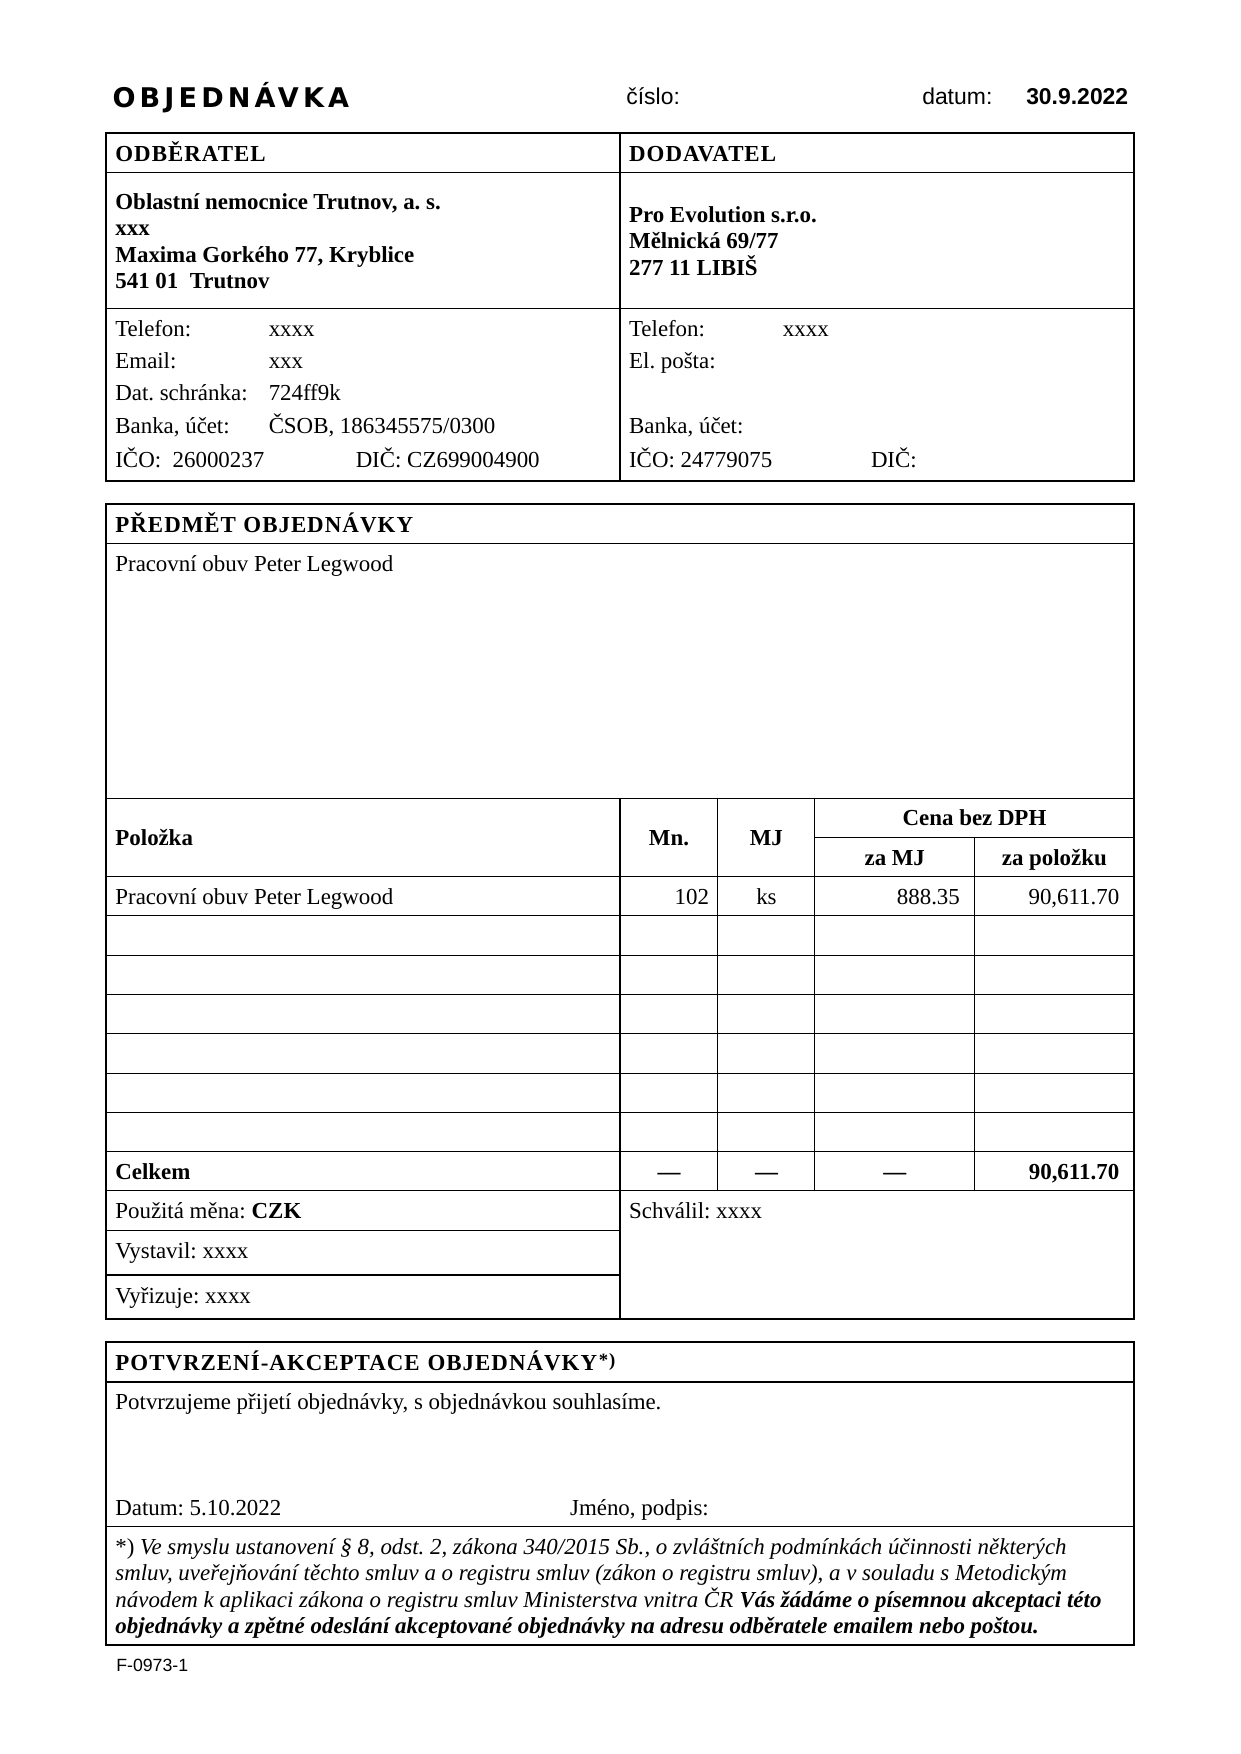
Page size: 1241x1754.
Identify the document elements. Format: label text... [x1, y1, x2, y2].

table_cell ,00 [975, 1074, 1133, 1112]
table_cell DIČ: [862, 441, 1133, 480]
table_cell — [718, 1152, 814, 1190]
table_cell xxxx [260, 309, 619, 344]
table_cell [107, 956, 619, 994]
table_cell El. pošta: [621, 344, 774, 377]
table_cell za položku [975, 838, 1133, 876]
table_cell [815, 956, 974, 994]
table_header číslo: [620, 83, 697, 114]
table_cell [718, 1383, 1133, 1488]
table_cell *) Ve smyslu ustanovení § 8, odst. 2, zákona 340/2015 Sb., o zvláštních podmínkách účinnosti některých smluv, uveřejňování těchto smluv a o registru smluv (zákon o registru smluv), a v souladu s Metodickým návodem k aplikaci zákona o registru smluv Ministerstva vnitra ČR Vás žádáme o písemnou akceptaci této objednávky a zpětné odeslání akceptované objednávky na adresu odběratele emailem nebo poštou. [107, 1527, 1133, 1644]
table_cell [718, 1074, 814, 1112]
table_cell [774, 409, 1133, 441]
table_cell Jméno, podpis: [431, 1488, 717, 1526]
table_cell Telefon: [107, 309, 260, 344]
table_cell 102 [621, 877, 717, 915]
table_cell [774, 344, 1133, 377]
table_cell Vyřizuje: xxxx [107, 1276, 619, 1318]
table_cell Celkem [107, 1152, 619, 1190]
table_cell [107, 1034, 619, 1072]
table_cell [621, 1113, 717, 1151]
table_cell [718, 916, 814, 954]
table_cell Oblastní nemocnice Trutnov, a. s. xxx Maxima Gorkého 77, Kryblice 541 01 Trutnov [107, 173, 619, 308]
table_cell IČO: 24779075 [621, 441, 862, 480]
table_cell IČO: 26000237 DIČ: CZ699004900 [107, 441, 619, 480]
table_cell Email: [107, 344, 260, 377]
table_cell [718, 1034, 814, 1072]
table_cell — [815, 1152, 974, 1190]
table_cell [621, 1034, 717, 1072]
table_header 30.9.2022 [998, 83, 1134, 114]
table_cell [107, 916, 619, 954]
table_cell Mn. [621, 799, 717, 876]
table_cell Schválil: xxxx [621, 1191, 1133, 1318]
table_cell ks [718, 877, 814, 915]
table_cell [621, 377, 774, 409]
table_cell [815, 1113, 974, 1151]
table_cell ,00 [975, 956, 1133, 994]
table_cell Pracovní obuv Peter Legwood [107, 544, 1133, 797]
table_cell 888,35 [815, 877, 974, 915]
table_cell [815, 1074, 974, 1112]
table_cell Potvrzujeme přijetí objednávky, s objednávkou souhlasíme. [107, 1383, 717, 1488]
table_header Potvrzení-akceptace objednávky*) [107, 1343, 1133, 1381]
table_cell Telefon: [621, 309, 774, 344]
table_cell [107, 1074, 619, 1112]
table_cell Pro Evolution s.r.o. Mělnická 69/77 277 11 LIBIŠ [621, 173, 1133, 308]
table_cell MJ [718, 799, 814, 876]
table_cell [718, 995, 814, 1033]
text F‑0973-1 [106, 1655, 1134, 1676]
table_cell Dat. schránka: [107, 377, 260, 409]
table_cell ,00 [975, 995, 1133, 1033]
table_cell ČSOB, 186345575/0300 [260, 409, 619, 441]
table_cell [815, 1034, 974, 1072]
table_cell [718, 956, 814, 994]
table_cell — [621, 1152, 717, 1190]
table_cell 90 611,70 [975, 1152, 1133, 1190]
table_header datum: [898, 83, 998, 114]
table_cell Cena bez DPH [815, 799, 1133, 837]
table_header Odběratel [107, 134, 619, 172]
table_cell ,00 [975, 1034, 1133, 1072]
table_cell Banka, účet: [621, 409, 774, 441]
table_cell xxxx [774, 309, 1133, 344]
table_cell [107, 1113, 619, 1151]
table_cell [774, 377, 1133, 409]
table_cell Použitá měna: CZK [107, 1191, 619, 1229]
table_cell Vystavil: xxxx [107, 1231, 619, 1274]
table_cell ,00 [975, 1113, 1133, 1151]
table_cell Banka, účet: [107, 409, 260, 441]
table_cell [621, 995, 717, 1033]
table_cell [718, 1113, 814, 1151]
table_header Dodavatel [621, 134, 1133, 172]
table_header [697, 83, 898, 114]
table_cell 90 611,70 [975, 877, 1133, 915]
table_cell [107, 995, 619, 1033]
table_cell xxx [260, 344, 619, 377]
table_cell [621, 916, 717, 954]
table_header OBJEDNÁVKA [106, 83, 620, 114]
table_cell [815, 995, 974, 1033]
table_cell [815, 916, 974, 954]
table_header Předmět objednávky [107, 505, 1133, 543]
table_cell 724ff9k [260, 377, 619, 409]
table_cell ,00 [975, 916, 1133, 954]
table_cell [621, 1074, 717, 1112]
table_cell Datum: 5.10.2022 [107, 1488, 431, 1526]
table_cell Pracovní obuv Peter Legwood [107, 877, 619, 915]
table_cell [718, 1488, 1133, 1526]
table_cell za MJ [815, 838, 974, 876]
table_cell Položka [107, 799, 619, 876]
table_cell [621, 956, 717, 994]
